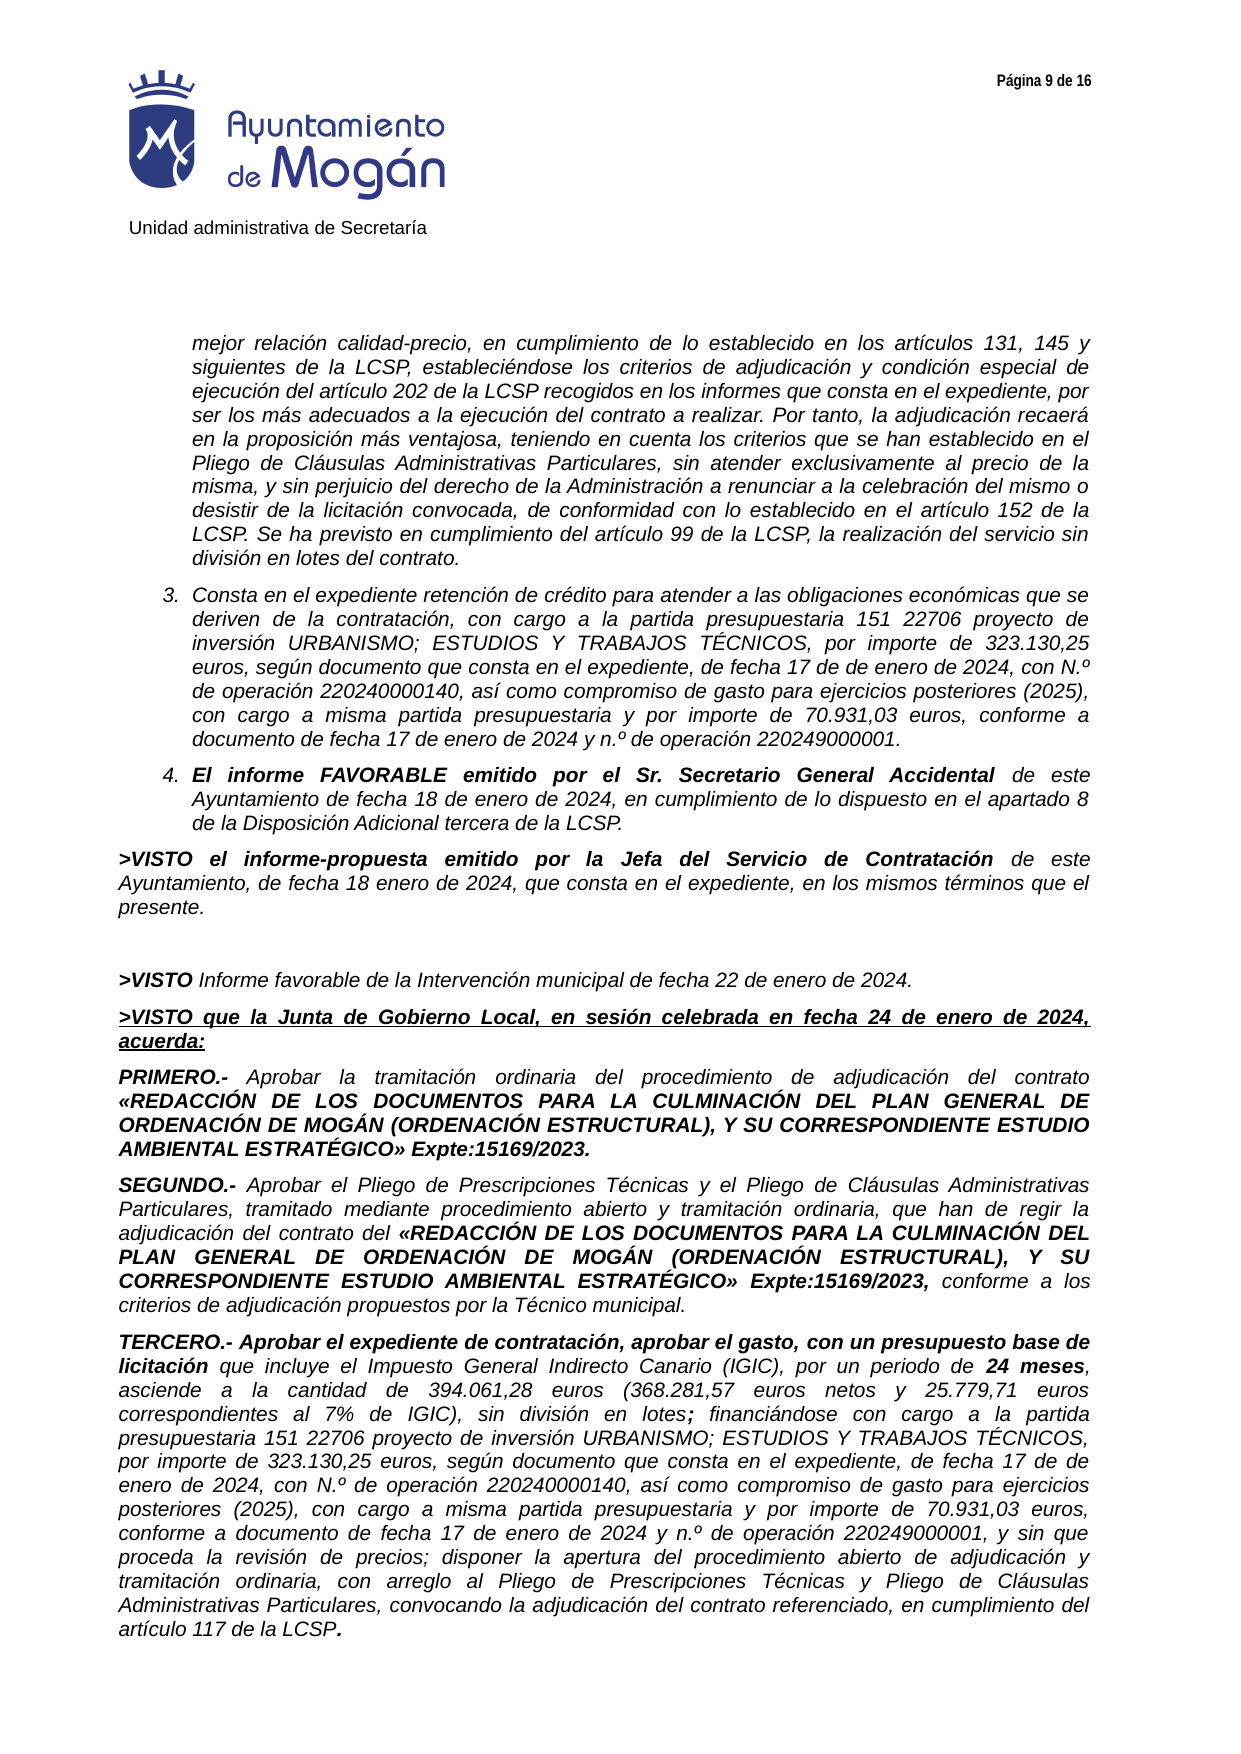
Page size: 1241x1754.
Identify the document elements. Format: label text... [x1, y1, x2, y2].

text TERCERO.- Aprobar el expediente de contratación, aprobar el gasto, con un presupuesto base de licitación que incluye el Impuesto General Indirecto Canario (IGIC), por un periodo de 24 meses, asciende a la cantidad de 394.061,28 euros (368.281,57 euros netos y 25.779,71 euros correspondientes al 7% de IGIC), sin división en lotes; financiándose con cargo a la partida presupuestaria 151 22706 proyecto de inversión URBANISMO; ESTUDIOS Y TRABAJOS TÉCNICOS, por importe de 323.130,25 euros, según documento que consta en el expediente, de fecha 17 de de enero de 2024, con N.º de operación 220240000140, así como compromiso de gasto para ejercicios posteriores (2025), con cargo a misma partida presupuestaria y por importe de 70.931,03 euros, conforme a documento de fecha 17 de enero de 2024 y n.º de operación 220249000001, y sin que proceda la revisión de precios; disponer la apertura del procedimiento abierto de adjudicación y tramitación ordinaria, con arreglo al Pliego de Prescripciones Técnicas y Pliego de Cláusulas Administrativas Particulares, convocando la adjudicación del contrato referenciado, en cumplimiento del artículo 117 de la LCSP. [118, 1329, 1092, 1641]
text PRIMERO.- Aprobar la tramitación ordinaria del procedimiento de adjudicación del contrato «REDACCIÓN DE LOS DOCUMENTOS PARA LA CULMINACIÓN DEL PLAN GENERAL DE ORDENACIÓN DE MOGÁN (ORDENACIÓN ESTRUCTURAL), Y SU CORRESPONDIENTE ESTUDIO AMBIENTAL ESTRATÉGICO» Expte:15169/2023. [118, 1065, 1092, 1161]
text >VISTO que la Junta de Gobierno Local, en sesión celebrada en fecha 24 de enero de 2024, acuerda: [118, 1004, 1092, 1052]
list Consta en el expediente retención de crédito para atender a las obligaciones económicas que se deriven de la contratación, con cargo a la partida presupuestaria 151 22706 proyecto de inversión URBANISMO; ESTUDIOS Y TRABAJOS TÉCNICOS, por importe de 323.130,25 euros, según documento que consta en el expediente, de fecha 17 de de enero de 2024, con N.º de operación 220240000140, así como compromiso de gasto para ejercicios posteriores (2025), con cargo a misma partida presupuestaria y por importe de 70.931,03 euros, conforme a documento de fecha 17 de enero de 2024 y n.º de operación 220249000001. [162, 583, 1092, 750]
list El informe FAVORABLE emitido por el Sr. Secretario General Accidental de este Ayuntamiento de fecha 18 de enero de 2024, en cumplimiento de lo dispuesto en el apartado 8 de la Disposición Adicional tercera de la LCSP. [162, 763, 1092, 835]
text SEGUNDO.- Aprobar el Pliego de Prescripciones Técnicas y el Pliego de Cláusulas Administrativas Particulares, tramitado mediante procedimiento abierto y tramitación ordinaria, que han de regir la adjudicación del contrato del «REDACCIÓN DE LOS DOCUMENTOS PARA LA CULMINACIÓN DEL PLAN GENERAL DE ORDENACIÓN DE MOGÁN (ORDENACIÓN ESTRUCTURAL), Y SU CORRESPONDIENTE ESTUDIO AMBIENTAL ESTRATÉGICO» Expte:15169/2023, conforme a los criterios de adjudicación propuestos por la Técnico municipal. [118, 1173, 1092, 1317]
picture [128, 70, 445, 206]
text >VISTO el informe-propuesta emitido por la Jefa del Servicio de Contratación de este Ayuntamiento, de fecha 18 enero de 2024, que consta en el expediente, en los mismos términos que el presente. [118, 847, 1092, 919]
list mejor relación calidad-precio, en cumplimiento de lo establecido en los artículos 131, 145 y siguientes de la LCSP, estableciéndose los criterios de adjudicación y condición especial de ejecución del artículo 202 de la LCSP recogidos en los informes que consta en el expediente, por ser los más adecuados a la ejecución del contrato a realizar. Por tanto, la adjudicación recaerá en la proposición más ventajosa, teniendo en cuenta los criterios que se han establecido en el Pliego de Cláusulas Administrativas Particulares, sin atender exclusivamente al precio de la misma, y sin perjuicio del derecho de la Administración a renunciar a la celebración del mismo o desistir de la licitación convocada, de conformidad con lo establecido en el artículo 152 de la LCSP. Se ha previsto en cumplimiento del artículo 99 de la LCSP, la realización del servicio sin división en lotes del contrato. [162, 331, 1092, 570]
text >VISTO Informe favorable de la Intervención municipal de fecha 22 de enero de 2024. [118, 968, 1092, 992]
